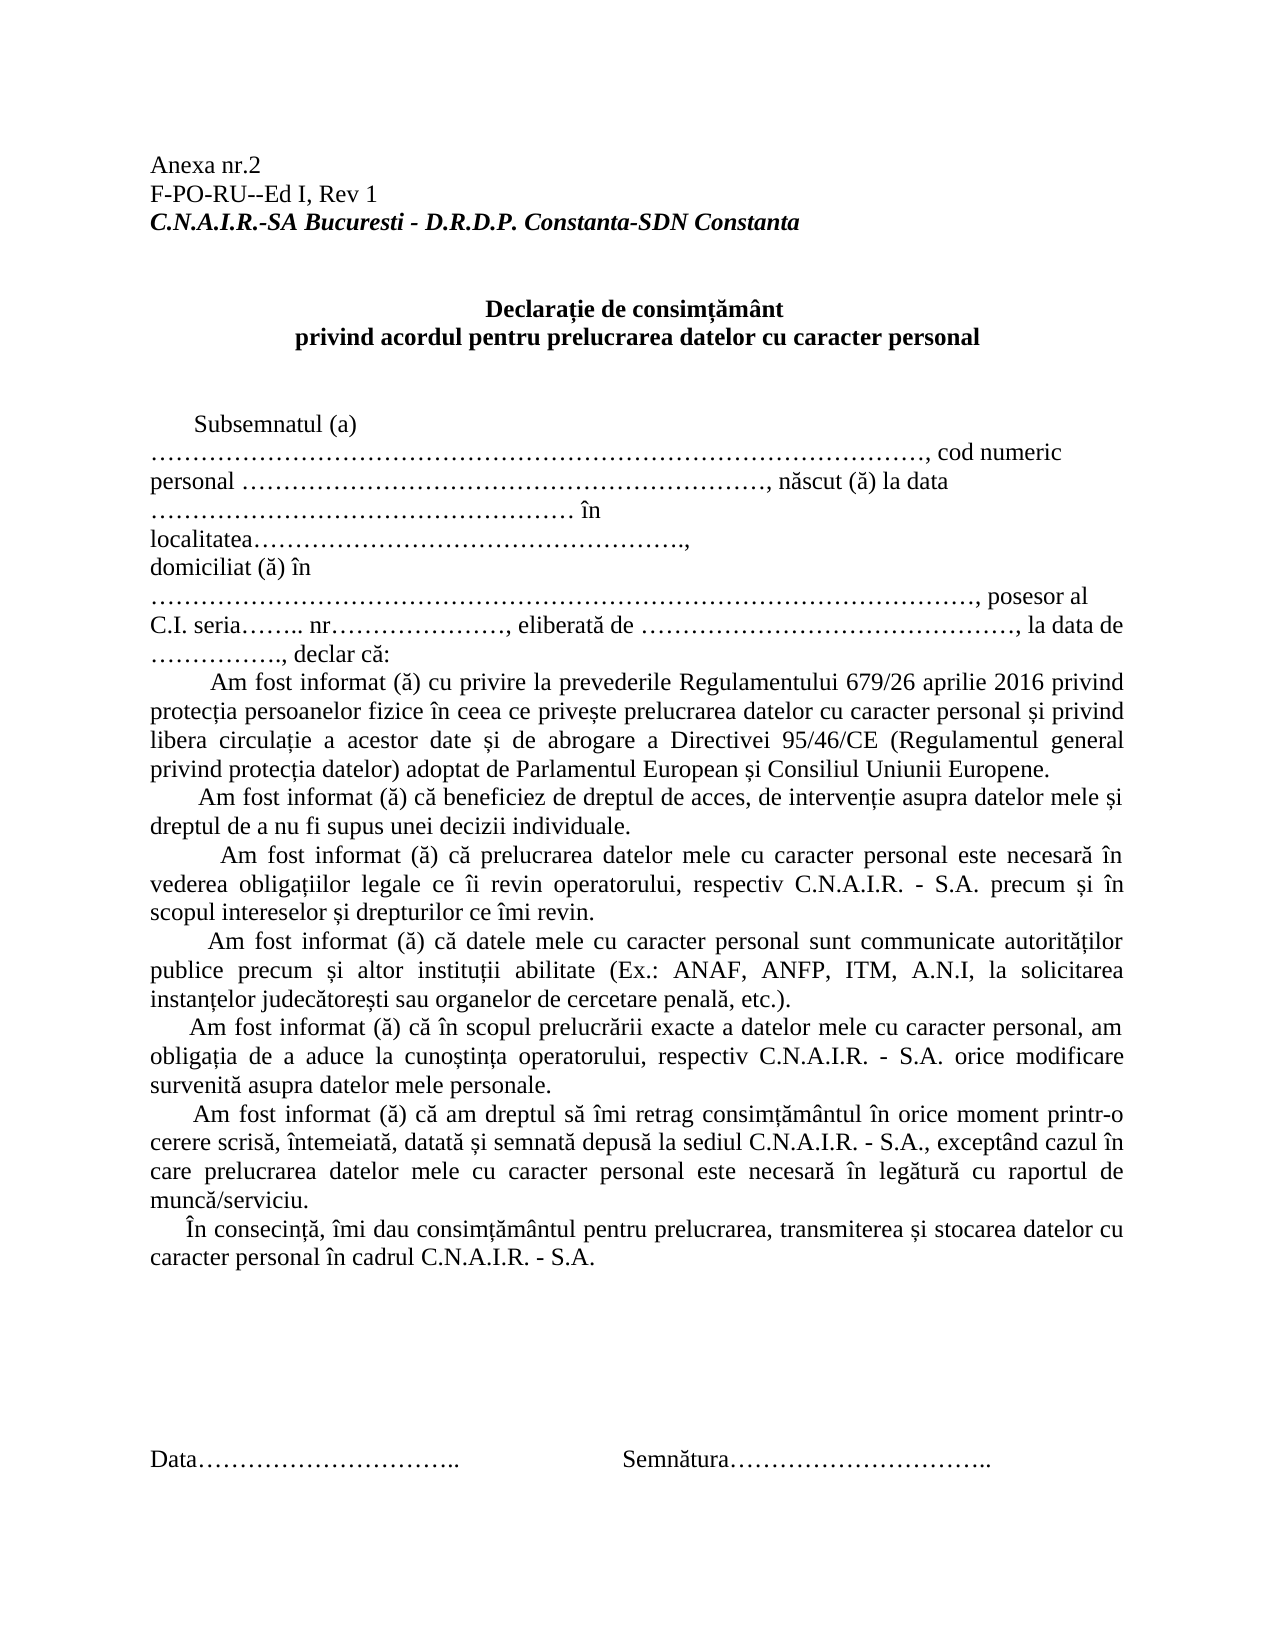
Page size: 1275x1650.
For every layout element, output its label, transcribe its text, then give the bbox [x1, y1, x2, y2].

text Am fost informat (ă) că datele mele cu caracter personal sunt communicate autorităților publice precum și altor instituții abilitate (Ex.: ANAF, ANFP, ITM, A.N.I, la solicitarea instanțelor judecătorești sau organelor de cercetare penală, etc.). [150, 926, 1125, 1012]
text Am fost informat (ă) că beneficiez de dreptul de acces, de intervenție asupra datelor mele și dreptul de a nu fi supus unei decizii individuale. [150, 782, 1125, 840]
text Am fost informat (ă) că prelucrarea datelor mele cu caracter personal este necesară în vederea obligațiilor legale ce îi revin operatorului, respectiv C.N.A.I.R. - S.A. precum și în scopul intereselor și drepturilor ce îmi revin. [150, 840, 1125, 926]
text În consecință, îmi dau consimțământul pentru prelucrarea, transmiterea și stocarea datelor cu caracter personal în cadrul C.N.A.I.R. - S.A. [150, 1214, 1125, 1271]
text Am fost informat (ă) cu privire la prevederile Regulamentului 679/26 aprilie 2016 privind protecția persoanelor fizice în ceea ce privește prelucrarea datelor cu caracter personal și privind libera circulație a acestor date și de abrogare a Directivei 95/46/CE (Regulamentul general privind protecția datelor) adoptat de Parlamentul European și Consiliul Uniunii Europene. [150, 667, 1125, 782]
text Anexa nr.2 [150, 150, 1125, 179]
text F-PO-RU--Ed I, Rev 1 [150, 179, 1125, 207]
text Am fost informat (ă) că în scopul prelucrării exacte a datelor mele cu caracter personal, am obligația de a aduce la cunoștința operatorului, respectiv C.N.A.I.R. - S.A. orice modificare survenită asupra datelor mele personale. [150, 1012, 1125, 1099]
text Declarație de consimțământ privind acordul pentru prelucrarea datelor cu caracter personal [150, 294, 1125, 351]
text C.N.A.I.R.-SA Bucuresti - D.R.D.P. Constanta-SDN Constanta [150, 207, 1125, 236]
text Data………………………….. Semnătura………………………….. [150, 1444, 1125, 1472]
text Am fost informat (ă) că am dreptul să îmi retrag consimțământul în orice moment printr-o cerere scrisă, întemeiată, datată și semnată depusă la sediul C.N.A.I.R. - S.A., exceptând cazul în care prelucrarea datelor mele cu caracter personal este necesară în legătură cu raportul de muncă/serviciu. [150, 1099, 1125, 1214]
text Subsemnatul (a) …………………………………………………………………………………, cod numeric personal ………………………………………………………, născut (ă) la data …………………………………………… în localitatea……………………………………………., domiciliat (ă) în ………………………………………………………………………………………, posesor al C.I. seria…….. nr…………………, eliberată de ………………………………………, la data de ……………., declar că: [150, 409, 1125, 667]
